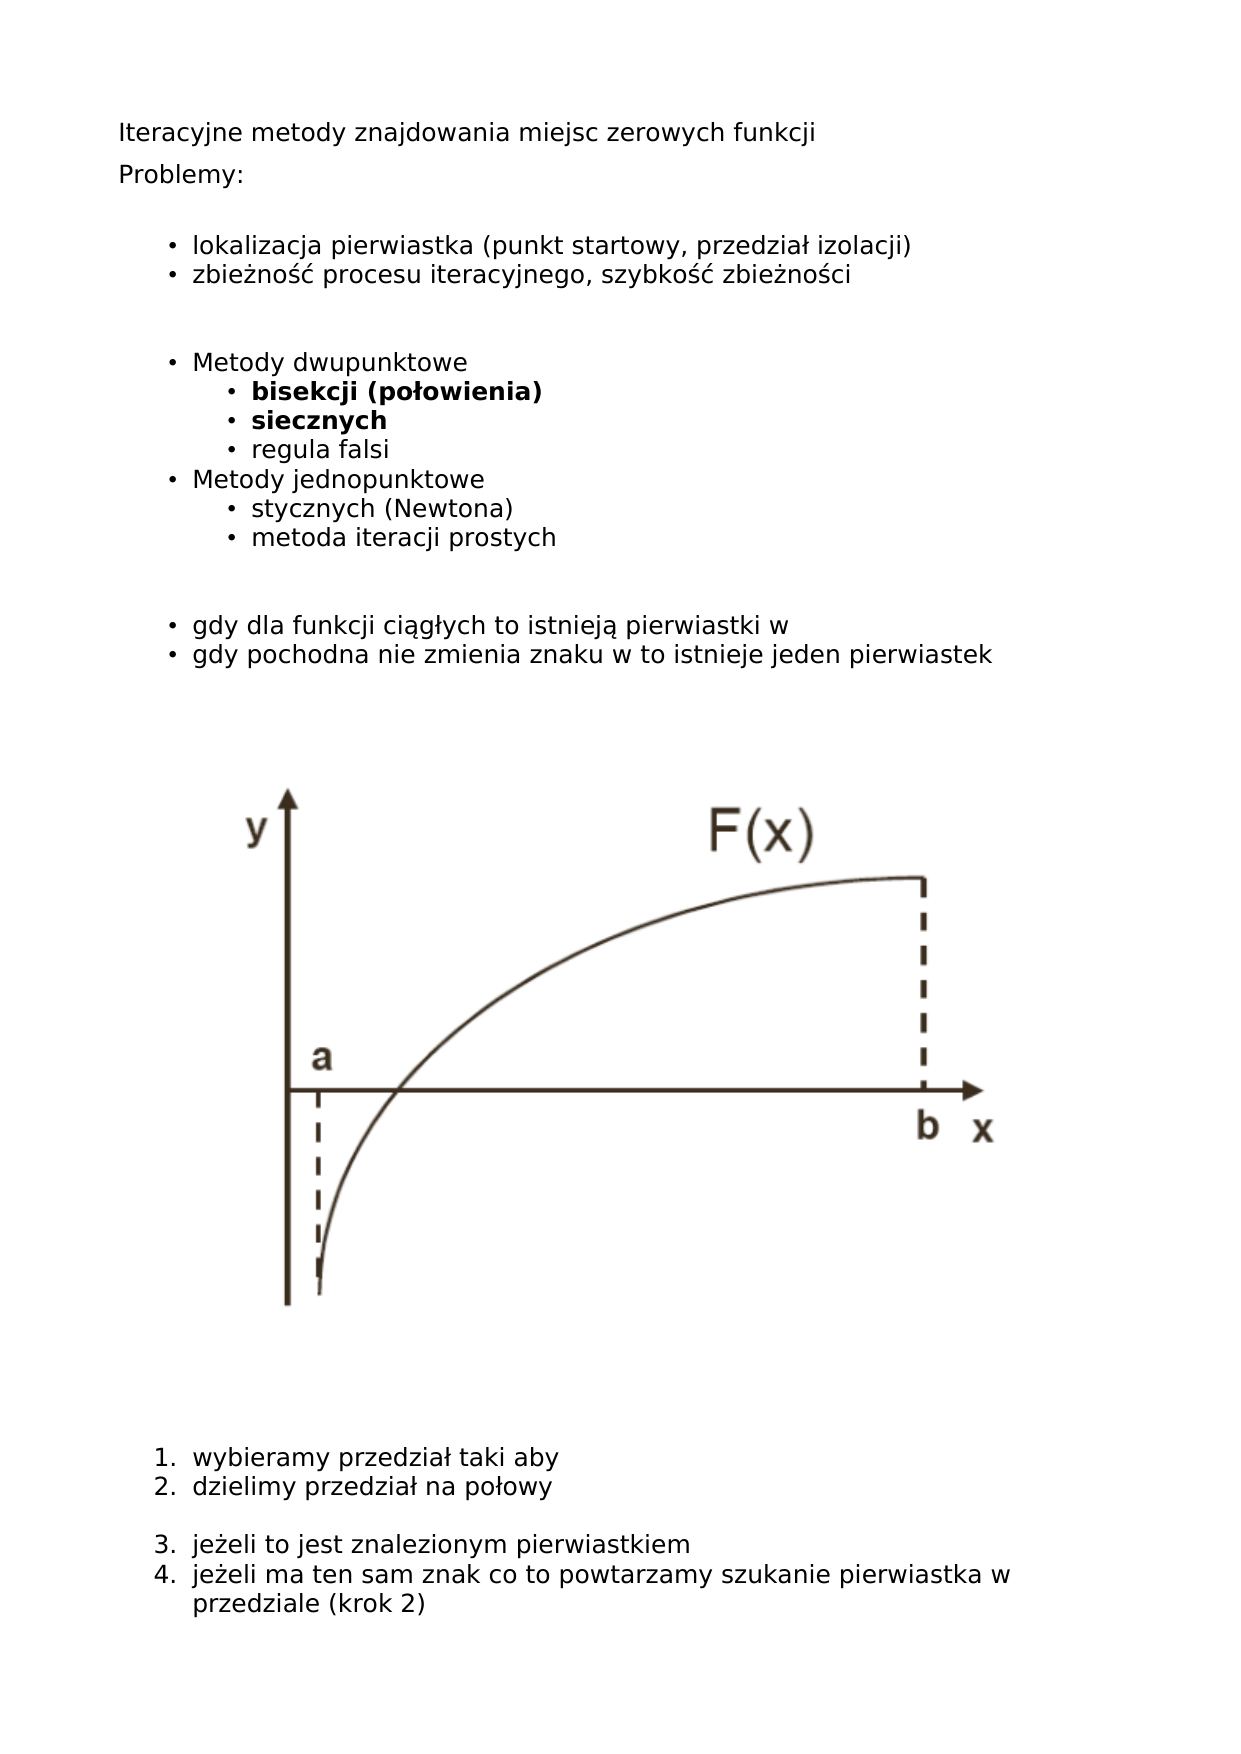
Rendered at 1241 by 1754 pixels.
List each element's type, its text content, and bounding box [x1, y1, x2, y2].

text Iteracyjne metody znajdowania miejsc zerowych funkcji [118, 118, 1122, 147]
list jeżeli ma ten sam znak co to powtarzamy szukanie pierwiastka w przedziale (krok 2) [177, 1560, 1122, 1618]
list stycznych (Newtona) [236, 494, 1122, 523]
list Metody dwupunktowe [177, 348, 1122, 377]
list wybieramy przedział taki aby [177, 1443, 1122, 1472]
list gdy pochodna nie zmienia znaku w to istnieje jeden pierwiastek [177, 641, 1122, 670]
list zbieżność procesu iteracyjnego, szybkość zbieżności [177, 260, 1122, 289]
list bisekcji (połowienia) [236, 377, 1122, 407]
list dzielimy przedział na połowy [177, 1472, 1122, 1531]
text Problemy: [118, 160, 1122, 189]
list gdy dla funkcji ciągłych to istnieją pierwiastki w [177, 611, 1122, 641]
list Metody jednopunktowe [177, 465, 1122, 494]
list regula falsi [236, 436, 1122, 465]
list jeżeli to jest znalezionym pierwiastkiem [177, 1531, 1122, 1560]
list siecznych [236, 407, 1122, 436]
list lokalizacja pierwiastka (punkt startowy, przedział izolacji) [177, 231, 1122, 260]
picture [142, 699, 1099, 1343]
list metoda iteracji prostych [236, 523, 1122, 552]
